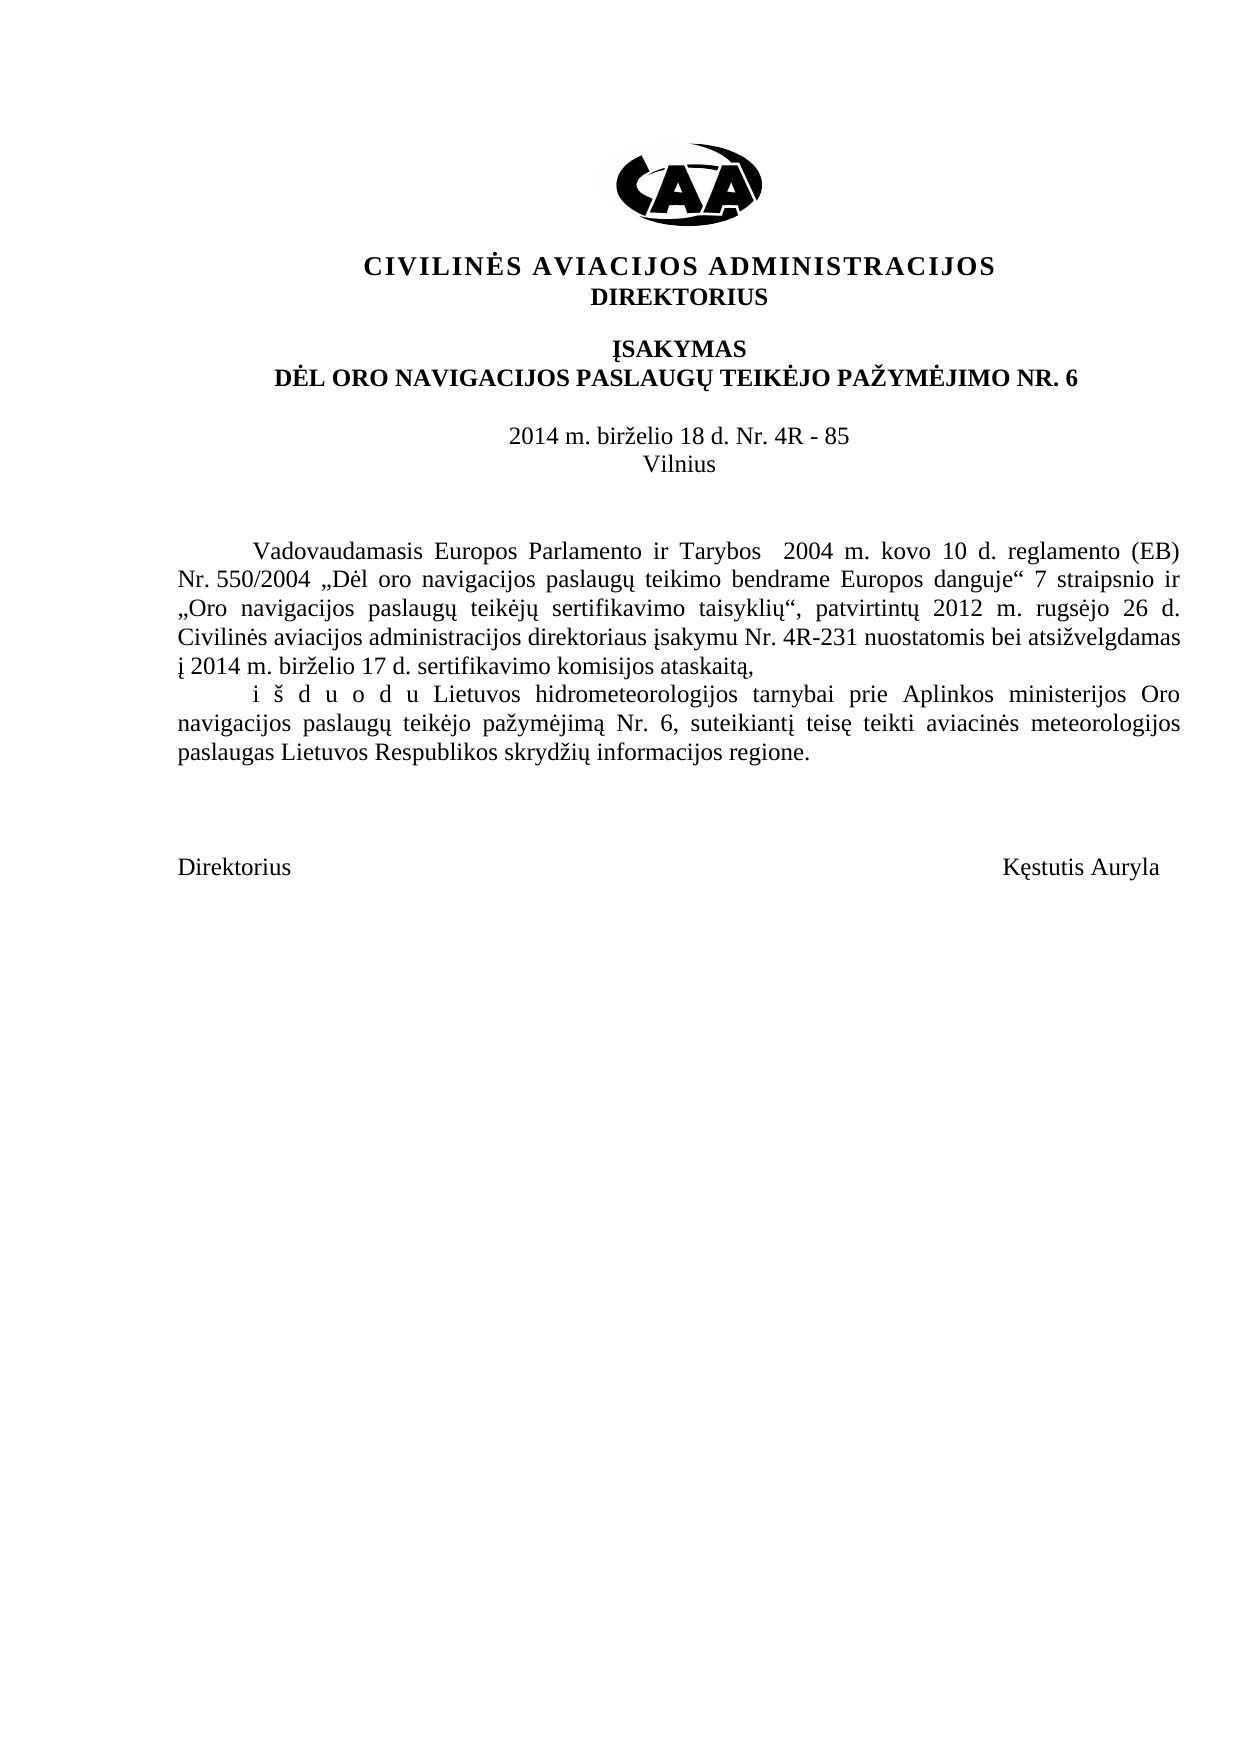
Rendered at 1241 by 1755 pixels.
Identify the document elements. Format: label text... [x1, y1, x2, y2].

text Direktorius Kęstutis Auryla [177, 852, 1190, 881]
text DĖL ORO NAVIGACIJOS PASLAUGŲ TEIKĖJO PAŽYMĖJIMO NR. 6 [177, 363, 1181, 392]
text Vadovaudamasis Europos Parlamento ir Tarybos 2004 m. kovo 10 d. reglamento (EB) Nr. 550/2004 „Dėl oro navigacijos paslaugų teikimo bendrame Europos danguje“ 7 straipsnio ir „Oro navigacijos paslaugų teikėjų sertifikavimo taisyklių“, patvirtintų 2012 m. rugsėjo 26 d. Civilinės aviacijos administracijos direktoriaus įsakymu Nr. 4R-231 nuostatomis bei atsižvelgdamas į 2014 m. birželio 17 d. sertifikavimo komisijos ataskaitą, [177, 536, 1181, 679]
text 2014 m. birželio 18 d. Nr. 4R - 85 [177, 421, 1181, 449]
text ĮSAKYMAS [177, 334, 1181, 363]
text CIVILINĖS AVIACIJOS ADMINISTRACIJOS [177, 251, 1181, 282]
text i š d u o d u Lietuvos hidrometeorologijos tarnybai prie Aplinkos ministerijos Oro navigacijos paslaugų teikėjo pažymėjimą Nr. 6, suteikiantį teisę teikti aviacinės meteorologijos paslaugas Lietuvos Respublikos skrydžių informacijos regione. [177, 679, 1181, 766]
text DIREKTORIUS [177, 282, 1181, 310]
text Vilnius [177, 449, 1181, 478]
